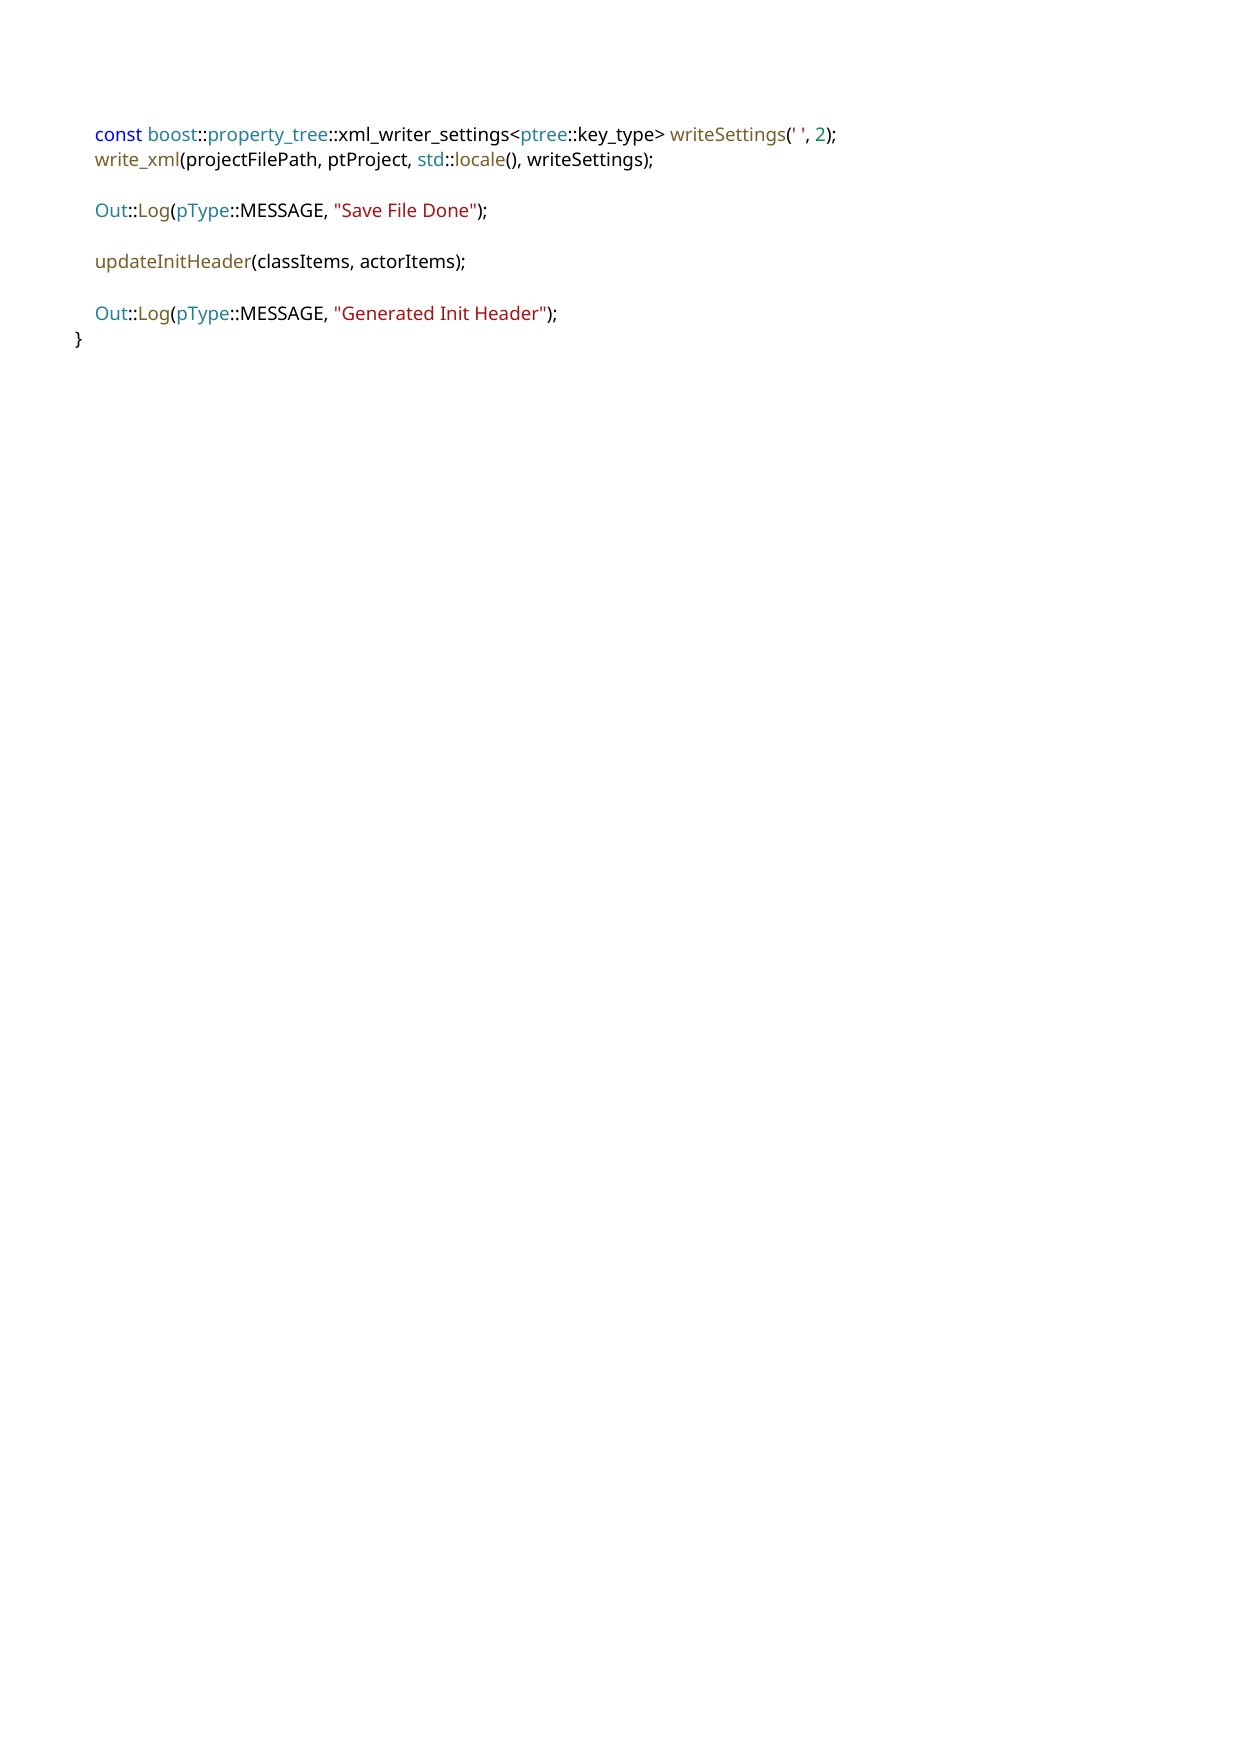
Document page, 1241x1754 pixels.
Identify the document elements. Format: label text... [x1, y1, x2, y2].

text updateInitHeader(classItems, actorItems); [75, 249, 1165, 274]
text Out::Log(pType::MESSAGE, "Generated Init Header"); [75, 300, 1165, 325]
text write_xml(projectFilePath, ptProject, std::locale(), writeSettings); [75, 147, 1165, 172]
text const boost::property_tree::xml_writer_settings<ptree::key_type> writeSettings(' ', 2); [75, 121, 1165, 147]
text Out::Log(pType::MESSAGE, "Save File Done"); [75, 198, 1165, 223]
text } [75, 325, 1165, 351]
